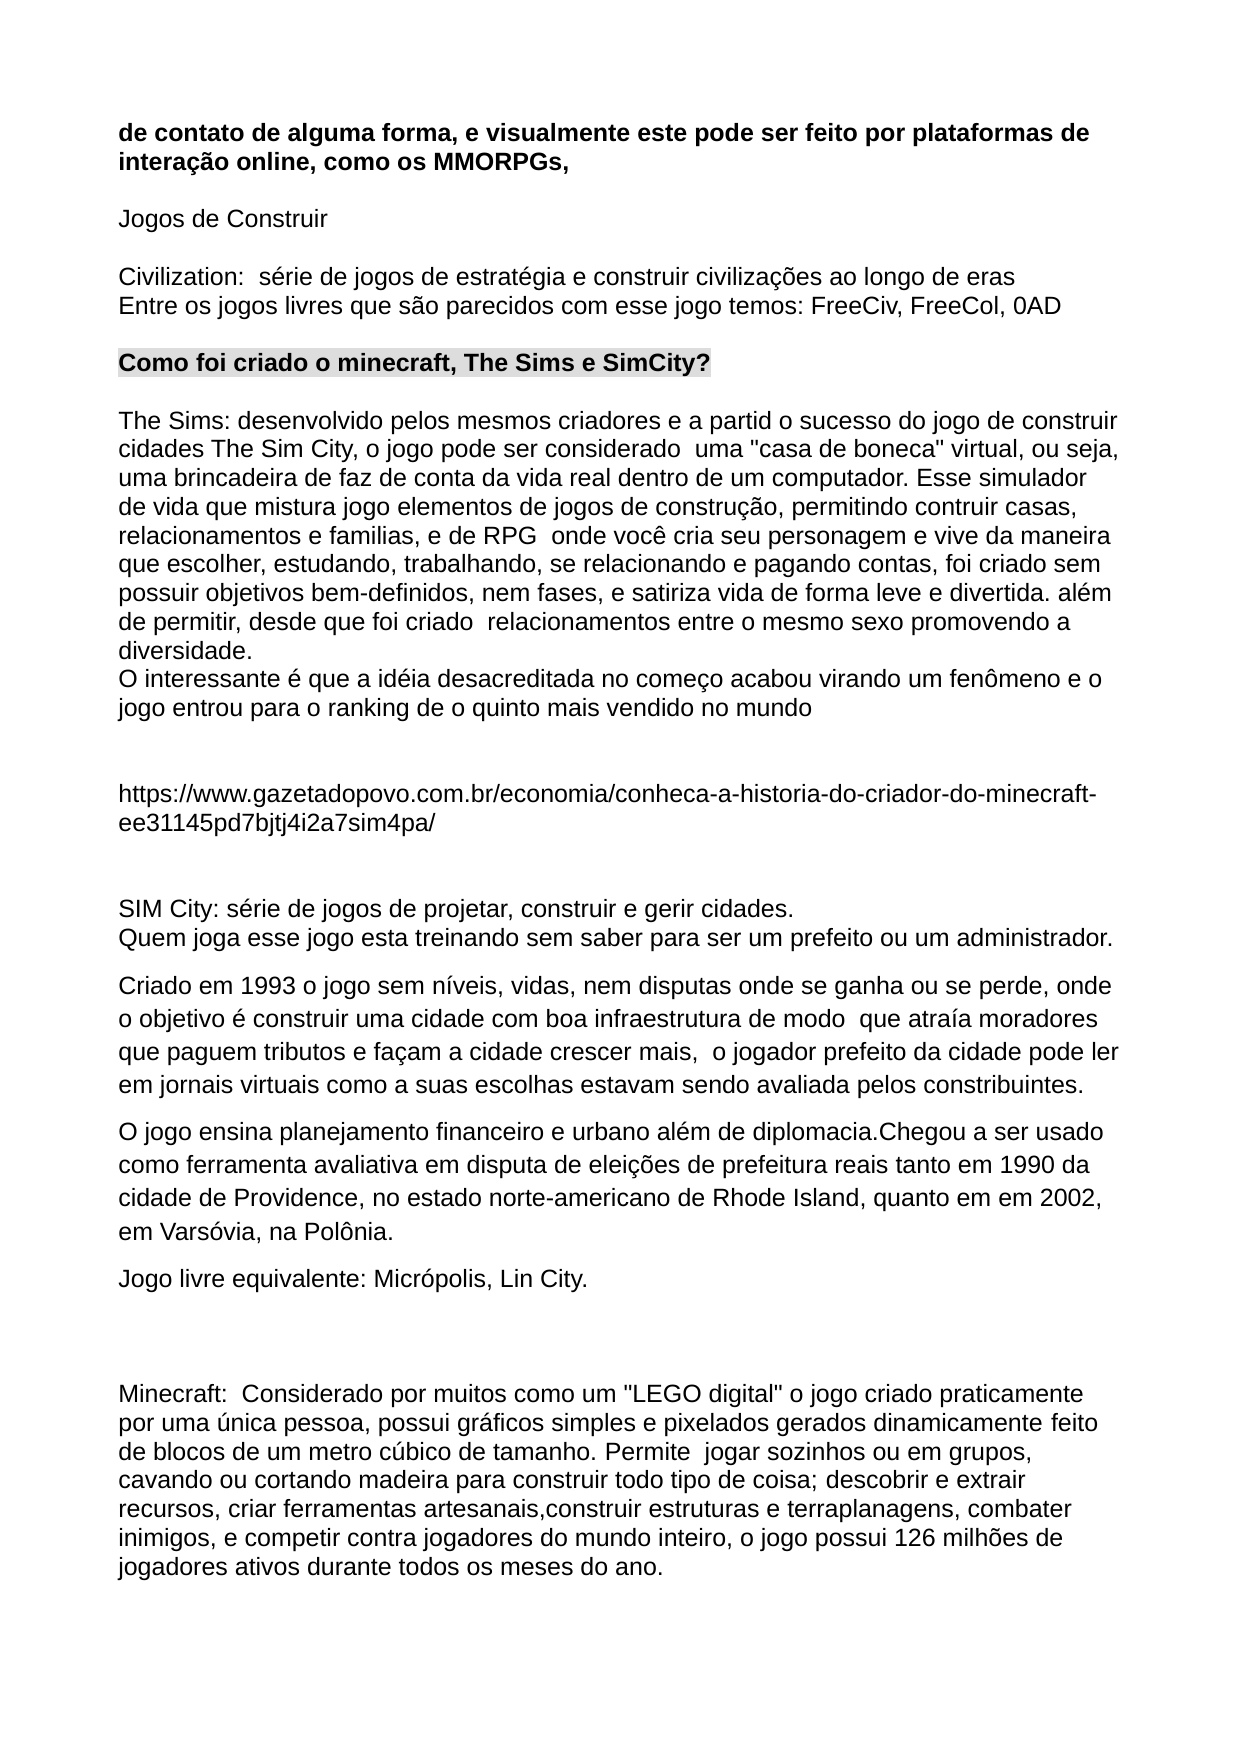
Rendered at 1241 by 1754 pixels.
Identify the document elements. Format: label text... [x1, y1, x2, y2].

text https://www.gazetadopovo.com.br/economia/conheca-a-historia-do-criador-do-minecraft-ee31145pd7bjtj4i2a7sim4pa/ [118, 779, 1122, 837]
text Civilization: série de jogos de estratégia e construir civilizações ao longo de eras [118, 262, 1122, 291]
text Criado em 1993 o jogo sem níveis, vidas, nem disputas onde se ganha ou se perde, onde o objetivo é construir uma cidade com boa infraestrutura de modo que atraía moradores que paguem tributos e façam a cidade crescer mais, o jogador prefeito da cidade pode ler em jornais virtuais como a suas escolhas estavam sendo avaliada pelos constribuintes. [118, 971, 1122, 1098]
text The Sims: desenvolvido pelos mesmos criadores e a partid o sucesso do jogo de construir cidades The Sim City, o jogo pode ser considerado uma "casa de boneca" virtual, ou seja, uma brincadeira de faz de conta da vida real dentro de um computador. Esse simulador de vida que mistura jogo elementos de jogos de construção, permitindo contruir casas, relacionamentos e familias, e de RPG onde você cria seu personagem e vive da maneira que escolher, estudando, trabalhando, se relacionando e pagando contas, foi criado sem possuir objetivos bem-definidos, nem fases, e satiriza vida de forma leve e divertida. além de permitir, desde que foi criado relacionamentos entre o mesmo sexo promovendo a diversidade. [118, 406, 1122, 664]
text O interessante é que a idéia desacreditada no começo acabou virando um fenômeno e o jogo entrou para o ranking de o quinto mais vendido no mundo [118, 664, 1122, 722]
text O jogo ensina planejamento financeiro e urbano além de diplomacia.Chegou a ser usado como ferramenta avaliativa em disputa de eleições de prefeitura reais tanto em 1990 da cidade de Providence, no estado norte-americano de Rhode Island, quanto em em 2002, em Varsóvia, na Polônia. [118, 1117, 1122, 1245]
text Minecraft: Considerado por muitos como um "LEGO digital" o jogo criado praticamente por uma única pessoa, possui gráficos simples e pixelados gerados dinamicamente feito de blocos de um metro cúbico de tamanho. Permite jogar sozinhos ou em grupos, cavando ou cortando madeira para construir todo tipo de coisa; descobrir e extrair recursos, criar ferramentas artesanais,construir estruturas e terraplanagens, combater inimigos, e competir contra jogadores do mundo inteiro, o jogo possui 126 milhões de jogadores ativos durante todos os meses do ano. [118, 1379, 1122, 1580]
text Como foi criado o minecraft, The Sims e SimCity? [118, 348, 1122, 377]
text Jogo livre equivalente: Micrópolis, Lin City. [118, 1264, 1122, 1293]
text SIM City: série de jogos de projetar, construir e gerir cidades. [118, 894, 1122, 923]
text Entre os jogos livres que são parecidos com esse jogo temos: FreeCiv, FreeCol, 0AD [118, 291, 1122, 319]
text Jogos de Construir [118, 204, 1122, 233]
text de contato de alguma forma, e visualmente este pode ser feito por plataformas de interação online, como os MMORPGs, [118, 118, 1122, 176]
text Quem joga esse jogo esta treinando sem saber para ser um prefeito ou um administrador. [118, 923, 1122, 952]
